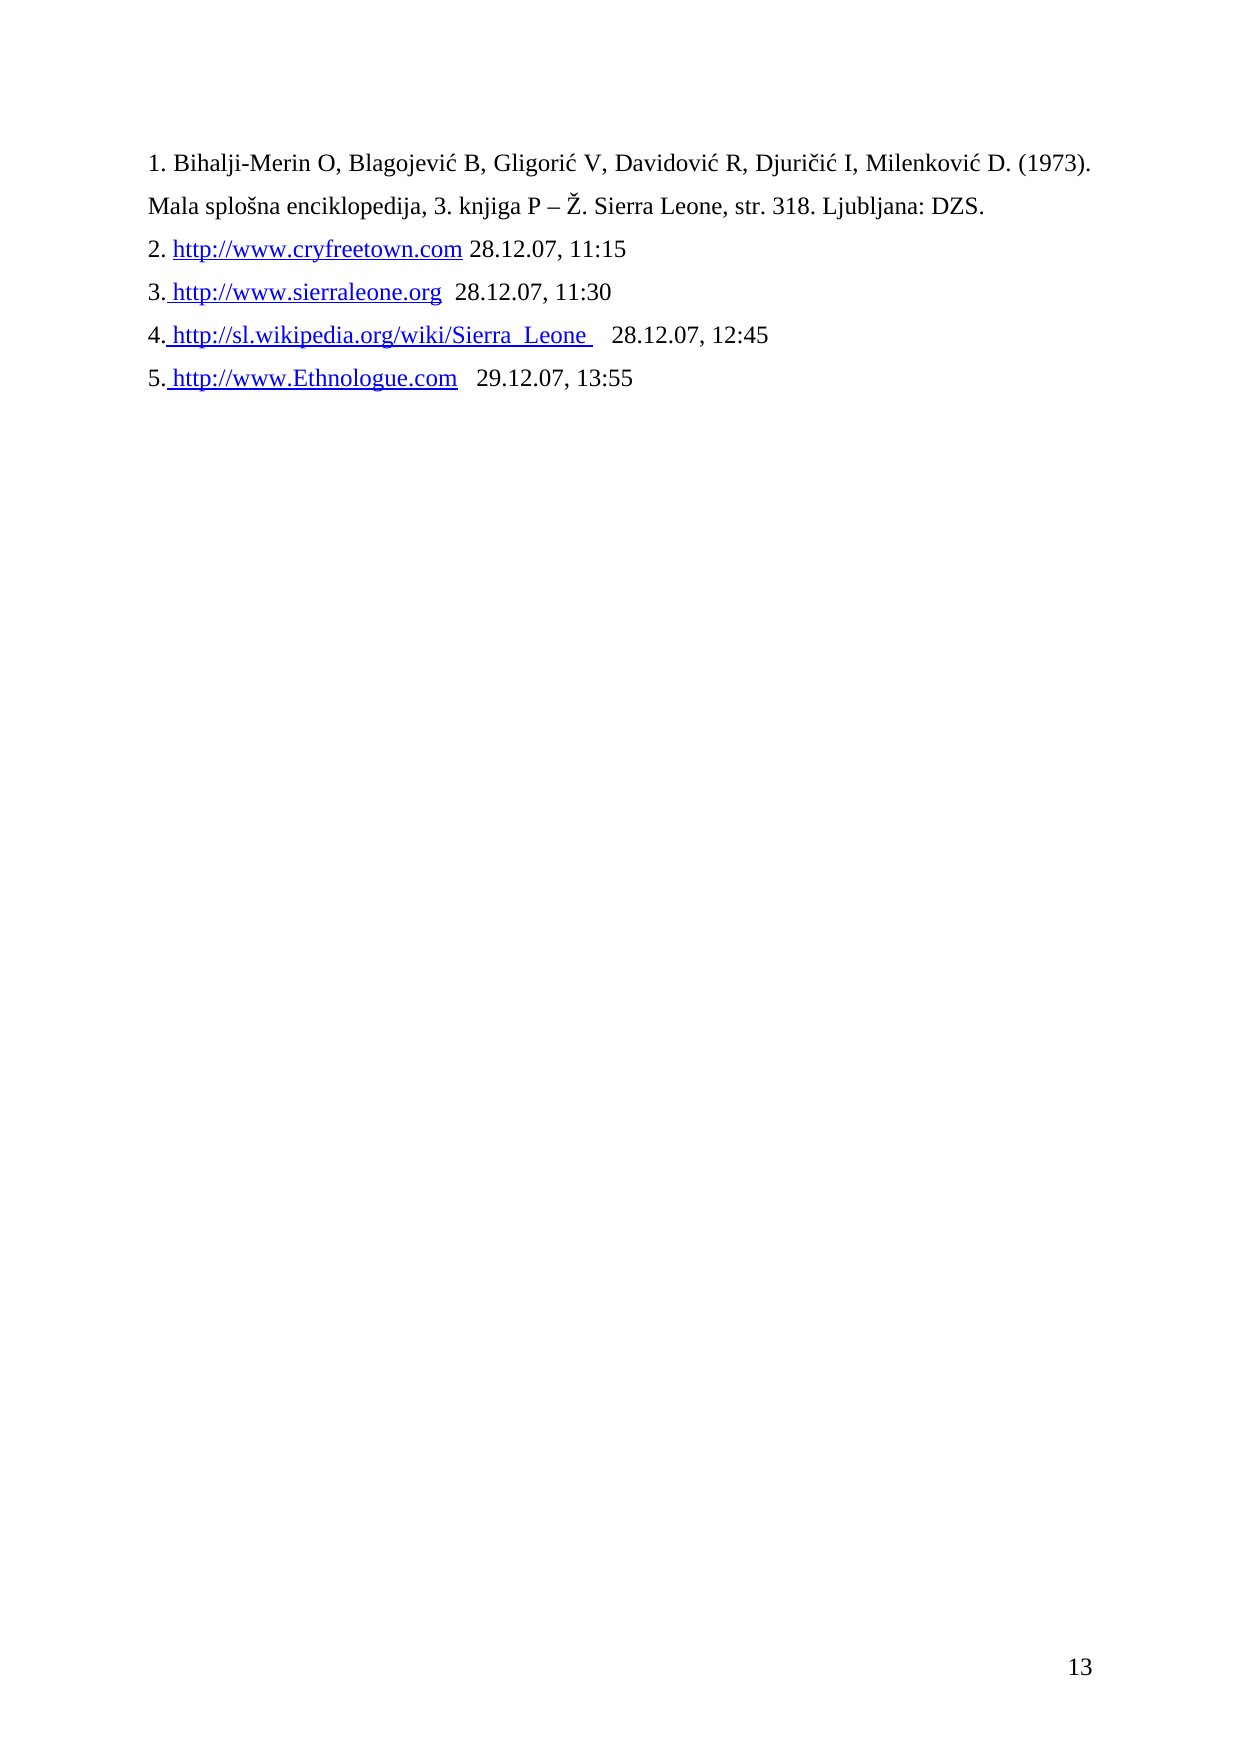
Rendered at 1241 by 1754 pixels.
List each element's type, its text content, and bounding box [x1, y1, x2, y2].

text 2. http://www.cryfreetown.com 28.12.07, 11:15 [148, 234, 1093, 263]
text 3. http://www.sierraleone.org 28.12.07, 11:30 [148, 277, 1093, 306]
text 5. http://www.Ethnologue.com 29.12.07, 13:55 [148, 363, 1093, 392]
text 1. Bihalji-Merin O, Blagojević B, Gligorić V, Davidović R, Djuričić I, Milenković D. (1973). Mala splošna enciklopedija, 3. knjiga P – Ž. Sierra Leone, str. 318. Ljubljana: DZS. [148, 148, 1093, 219]
text 4. http://sl.wikipedia.org/wiki/Sierra_Leone 28.12.07, 12:45 [148, 320, 1093, 349]
